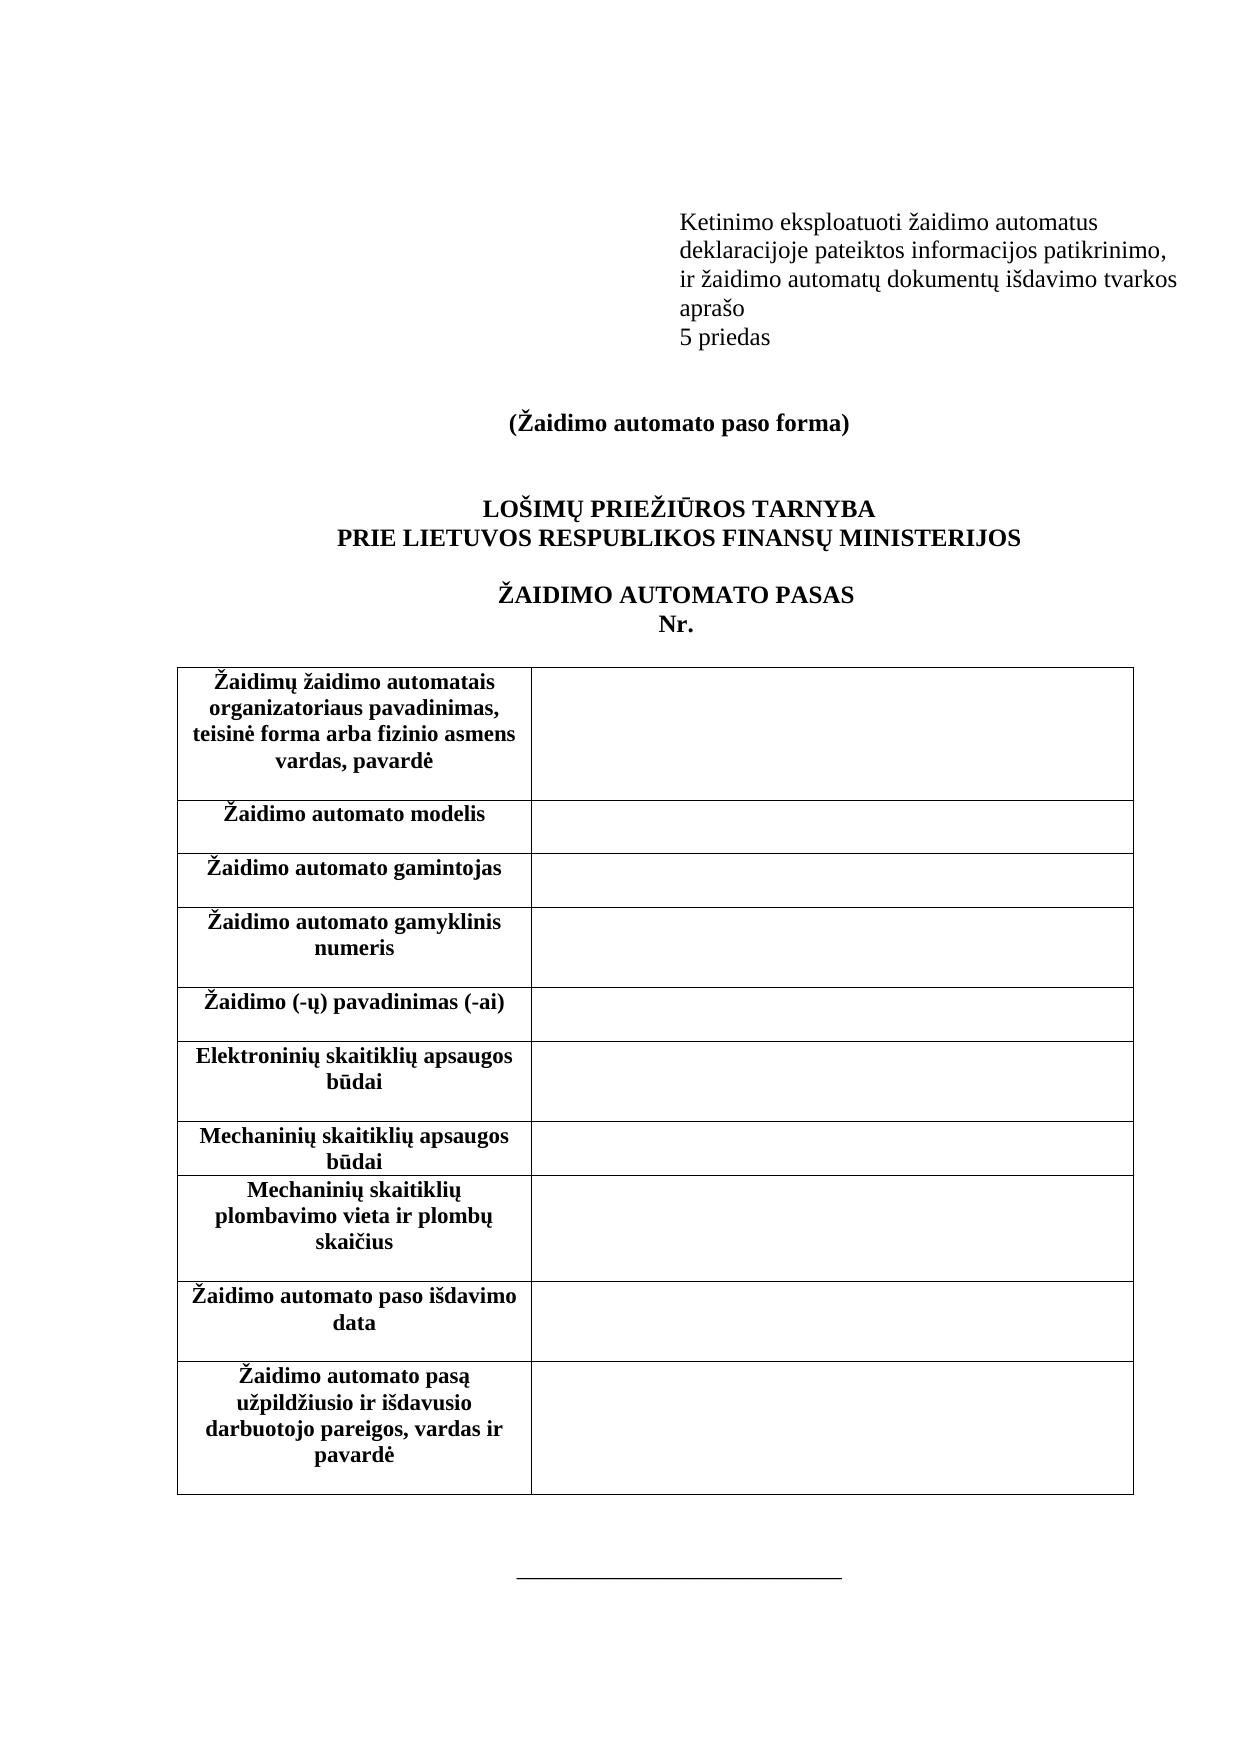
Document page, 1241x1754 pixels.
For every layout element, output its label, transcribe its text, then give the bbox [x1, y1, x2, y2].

text aprašo [679, 293, 1181, 322]
text ŽAIDIMO AUTOMATO PASAS [177, 580, 1181, 609]
text ir žaidimo automatų dokumentų išdavimo tvarkos [679, 264, 1181, 293]
table_cell [532, 988, 1133, 1041]
text 5 priedas [679, 322, 1181, 350]
text LOŠIMŲ PRIEŽIŪROS TARNYBA [177, 494, 1181, 523]
table_cell [532, 1042, 1133, 1121]
table_cell [532, 1122, 1133, 1175]
text Ketinimo eksploatuoti žaidimo automatus [679, 207, 1181, 235]
table_header Žaidimų žaidimo automatais organizatoriaus pavadinimas, teisinė forma arba fizinio asmens vardas, pavardė [178, 668, 531, 799]
table_cell [532, 1282, 1133, 1361]
table_cell Žaidimo automato paso išdavimo data [178, 1282, 531, 1361]
table_cell Žaidimo automato gamintojas [178, 854, 531, 907]
text (Žaidimo automato paso forma) [177, 408, 1181, 437]
table_cell [532, 908, 1133, 987]
table_cell Žaidimo (-ų) pavadinimas (-ai) [178, 988, 531, 1041]
table_cell [532, 801, 1133, 853]
table_cell [532, 1176, 1133, 1281]
text deklaracijoje pateiktos informacijos patikrinimo, [679, 235, 1181, 264]
table_cell Žaidimo automato pasą užpildžiusio ir išdavusio darbuotojo pareigos, vardas ir pavardė [178, 1362, 531, 1494]
table_cell Žaidimo automato gamyklinis numeris [178, 908, 531, 987]
table_cell [532, 1362, 1133, 1494]
table_header [532, 668, 1133, 799]
table_cell Mechaninių skaitiklių plombavimo vieta ir plombų skaičius [178, 1176, 531, 1281]
table_cell Mechaninių skaitiklių apsaugos būdai [178, 1122, 531, 1175]
text __________________________ [177, 1553, 1181, 1581]
table_cell Elektroninių skaitiklių apsaugos būdai [178, 1042, 531, 1121]
table_cell Žaidimo automato modelis [178, 801, 531, 853]
text Nr. [177, 609, 1181, 638]
table_cell [532, 854, 1133, 907]
text PRIE LIETUVOS RESPUBLIKOS FINANSŲ MINISTERIJOS [177, 523, 1181, 552]
